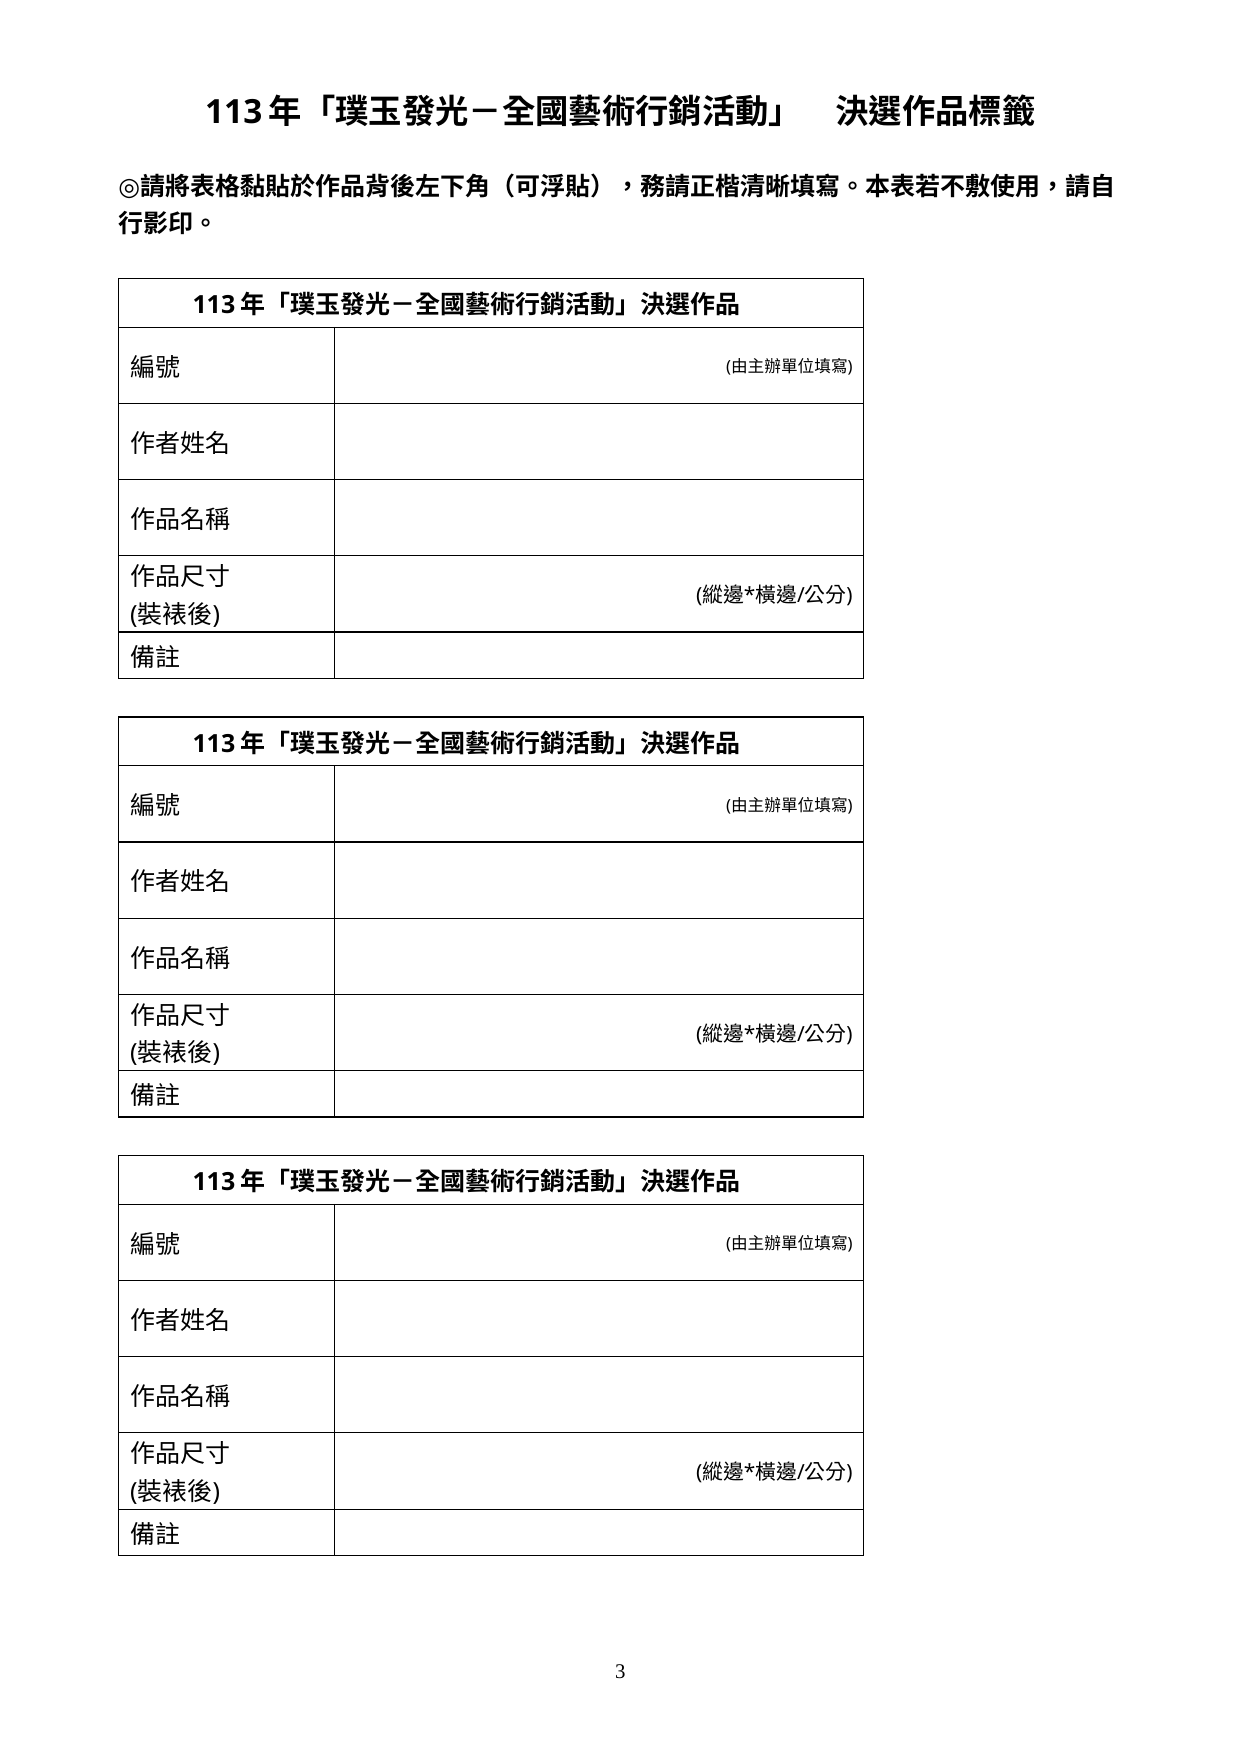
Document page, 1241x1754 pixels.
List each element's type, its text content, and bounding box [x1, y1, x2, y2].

table_cell 編號 [119, 328, 334, 403]
text ◎請將表格黏貼於作品背後左下角（可浮貼），務請正楷清晰填寫。本表若不敷使用，請自行影印。 [118, 165, 1122, 240]
table_cell 編號 [119, 766, 334, 841]
table_cell [335, 1071, 863, 1116]
table_cell 備註 [119, 633, 334, 678]
table_cell [335, 1357, 863, 1432]
table_cell [335, 919, 863, 994]
table_cell (縱邊*橫邊/公分) [335, 556, 863, 631]
table_header 113年「璞玉發光－全國藝術行銷活動」決選作品 [119, 718, 863, 765]
table_cell [335, 843, 863, 918]
table_cell [335, 1510, 863, 1555]
table_cell 作者姓名 [119, 1281, 334, 1356]
table_cell 作品尺寸 (裝裱後) [119, 556, 334, 631]
table_cell 作品名稱 [119, 1357, 334, 1432]
table_cell 編號 [119, 1205, 334, 1280]
table_cell (由主辦單位填寫) [335, 1205, 863, 1280]
table_cell 作品名稱 [119, 480, 334, 555]
table_cell (由主辦單位填寫) [335, 766, 863, 841]
table_cell [335, 1281, 863, 1356]
table_cell 備註 [119, 1510, 334, 1555]
table_cell (縱邊*橫邊/公分) [335, 1433, 863, 1508]
text 113年「璞玉發光－全國藝術行銷活動」 決選作品標籤 [118, 72, 1122, 147]
table_cell 作者姓名 [119, 843, 334, 918]
table_header 113年「璞玉發光－全國藝術行銷活動」決選作品 [119, 1156, 863, 1204]
table_cell [335, 633, 863, 678]
table_cell [335, 404, 863, 479]
table_cell (縱邊*橫邊/公分) [335, 995, 863, 1070]
table_cell 作品名稱 [119, 919, 334, 994]
table_cell 備註 [119, 1071, 334, 1116]
table_cell (由主辦單位填寫) [335, 328, 863, 403]
table_cell [335, 480, 863, 555]
table_cell 作者姓名 [119, 404, 334, 479]
table_cell 作品尺寸 (裝裱後) [119, 1433, 334, 1508]
table_header 113年「璞玉發光－全國藝術行銷活動」決選作品 [119, 279, 863, 327]
table_cell 作品尺寸 (裝裱後) [119, 995, 334, 1070]
